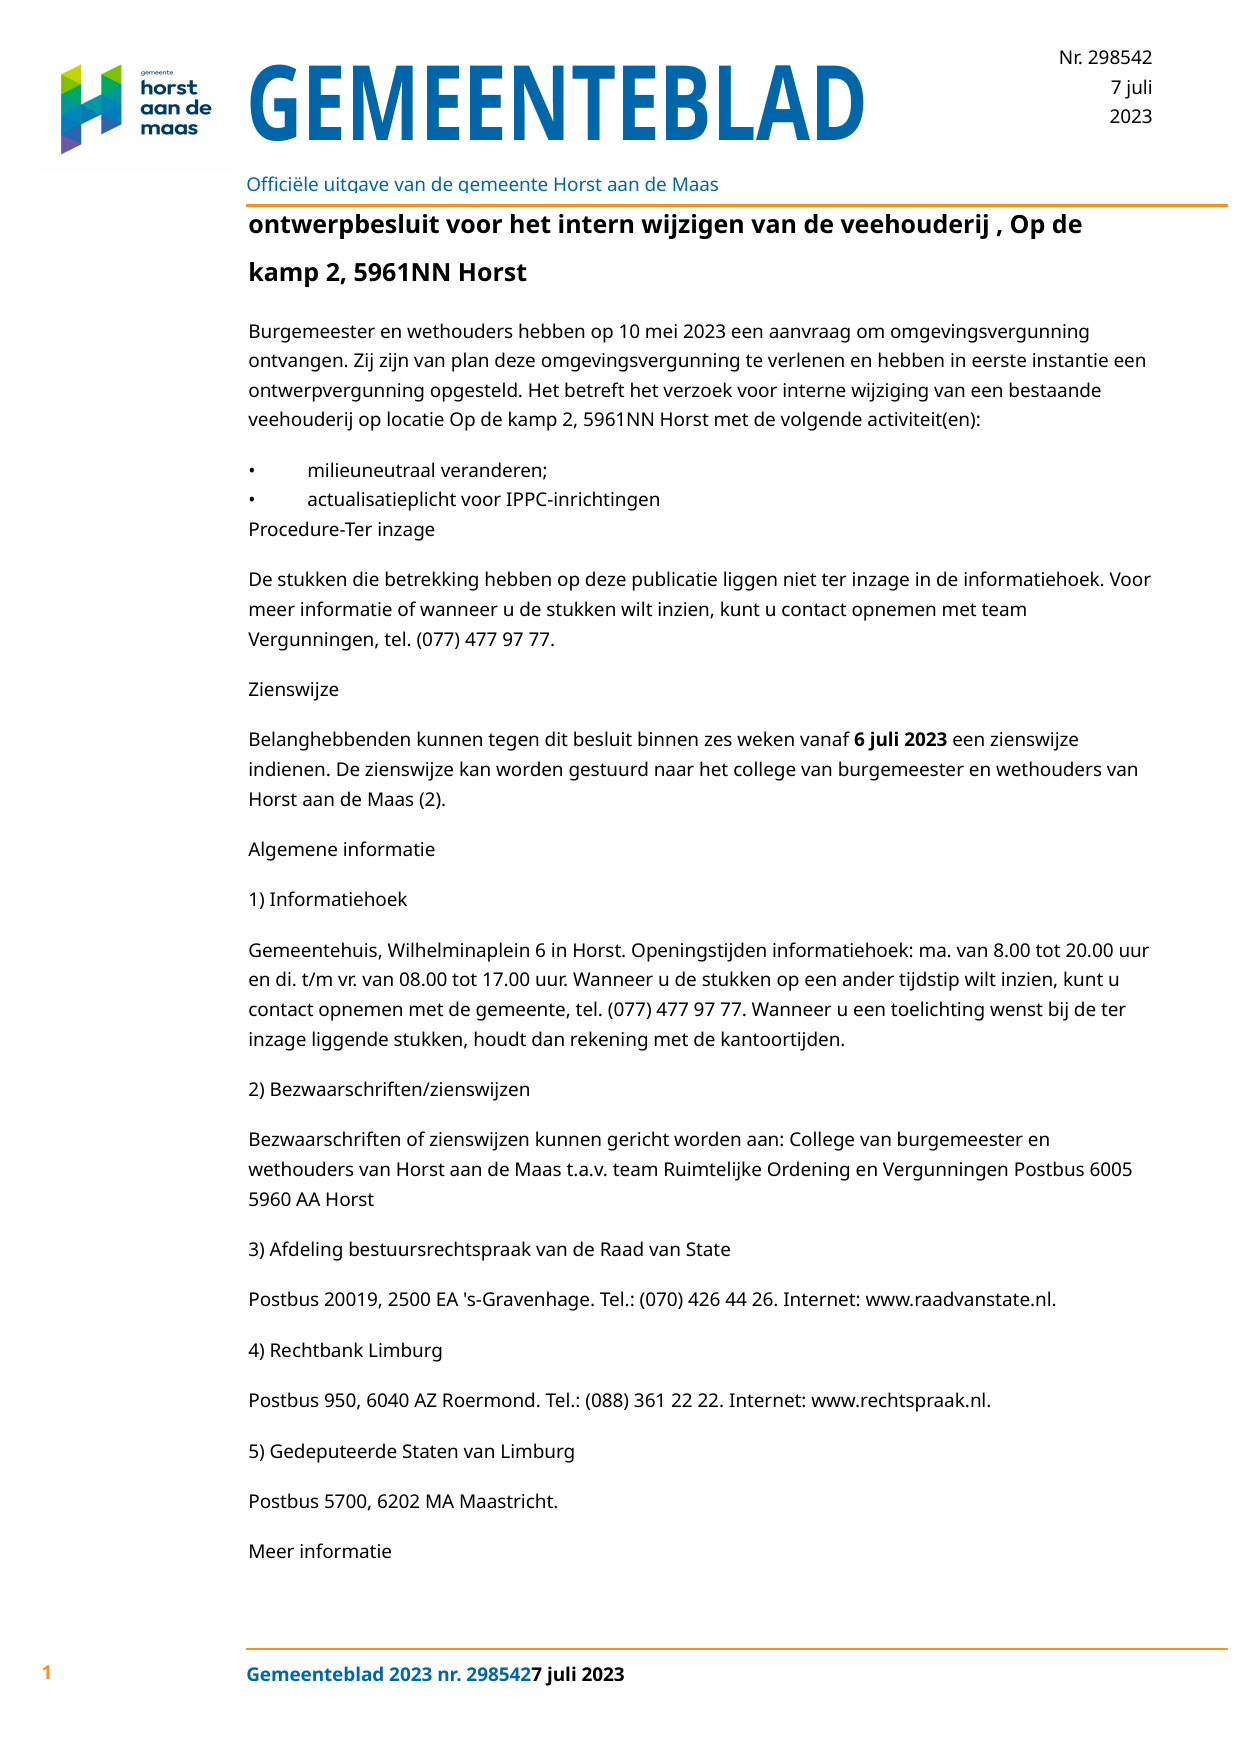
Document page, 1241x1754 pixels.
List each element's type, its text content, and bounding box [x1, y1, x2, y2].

text 5) Gedeputeerde Staten van Limburg [248, 1438, 1152, 1464]
text Postbus 20019, 2500 EA 's-Gravenhage. Tel.: (070) 426 44 26. Internet: www.raadvanstate.nl. [248, 1287, 1152, 1312]
text Bezwaarschriften of zienswijzen kunnen gericht worden aan: College van burgemeester en wethouders van Horst aan de Maas t.a.v. team Ruimtelijke Ordening en Vergunningen Postbus 6005 5960 AA Horst [248, 1127, 1152, 1212]
text Gemeentehuis, Wilhelminaplein 6 in Horst. Openingstijden informatiehoek: ma. van 8.00 tot 20.00 uur en di. t/m vr. van 08.00 tot 17.00 uur. Wanneer u de stukken op een ander tijdstip wilt inzien, kunt u contact opnemen met de gemeente, tel. (077) 477 97 77. Wanneer u een toelichting wenst bij de ter inzage liggende stukken, houdt dan rekening met de kantoortijden. [248, 937, 1152, 1052]
list milieuneutraal veranderen; [248, 457, 1152, 483]
text Zienswijze [248, 676, 1152, 702]
list actualisatieplicht voor IPPC-inrichtingen [248, 487, 1152, 512]
text Procedure-Ter inzage [248, 516, 1152, 542]
text Belanghebbenden kunnen tegen dit besluit binnen zes weken vanaf 6 juli 2023 een zienswijze indienen. De zienswijze kan worden gestuurd naar het college van burgemeester en wethouders van Horst aan de Maas (2). [248, 727, 1152, 812]
text Algemene informatie [248, 836, 1152, 862]
picture [41, 47, 231, 172]
text 4) Rechtbank Limburg [248, 1337, 1152, 1363]
text 2) Bezwaarschriften/zienswijzen [248, 1076, 1152, 1102]
text 3) Afdeling bestuursrechtspraak van de Raad van State [248, 1236, 1152, 1262]
text Burgemeester en wethouders hebben op 10 mei 2023 een aanvraag om omgevingsvergunning ontvangen. Zij zijn van plan deze omgevingsvergunning te verlenen en hebben in eerste instantie een ontwerpvergunning opgesteld. Het betreft het verzoek voor interne wijziging van een bestaande veehouderij op locatie Op de kamp 2, 5961NN Horst met de volgende activiteit(en): [248, 318, 1152, 432]
text Postbus 950, 6040 AZ Roermond. Tel.: (088) 361 22 22. Internet: www.rechtspraak.nl. [248, 1387, 1152, 1413]
text De stukken die betrekking hebben op deze publicatie liggen niet ter inzage in de informatiehoek. Voor meer informatie of wanneer u de stukken wilt inzien, kunt u contact opnemen met team Vergunningen, tel. (077) 477 97 77. [248, 567, 1152, 652]
text Meer informatie [248, 1539, 1152, 1564]
text 1) Informatiehoek [248, 887, 1152, 912]
text Postbus 5700, 6202 MA Maastricht. [248, 1488, 1152, 1514]
text ontwerpbesluit voor het intern wijzigen van de veehouderij , Op de kamp 2, 5961NN Horst [248, 207, 1152, 288]
